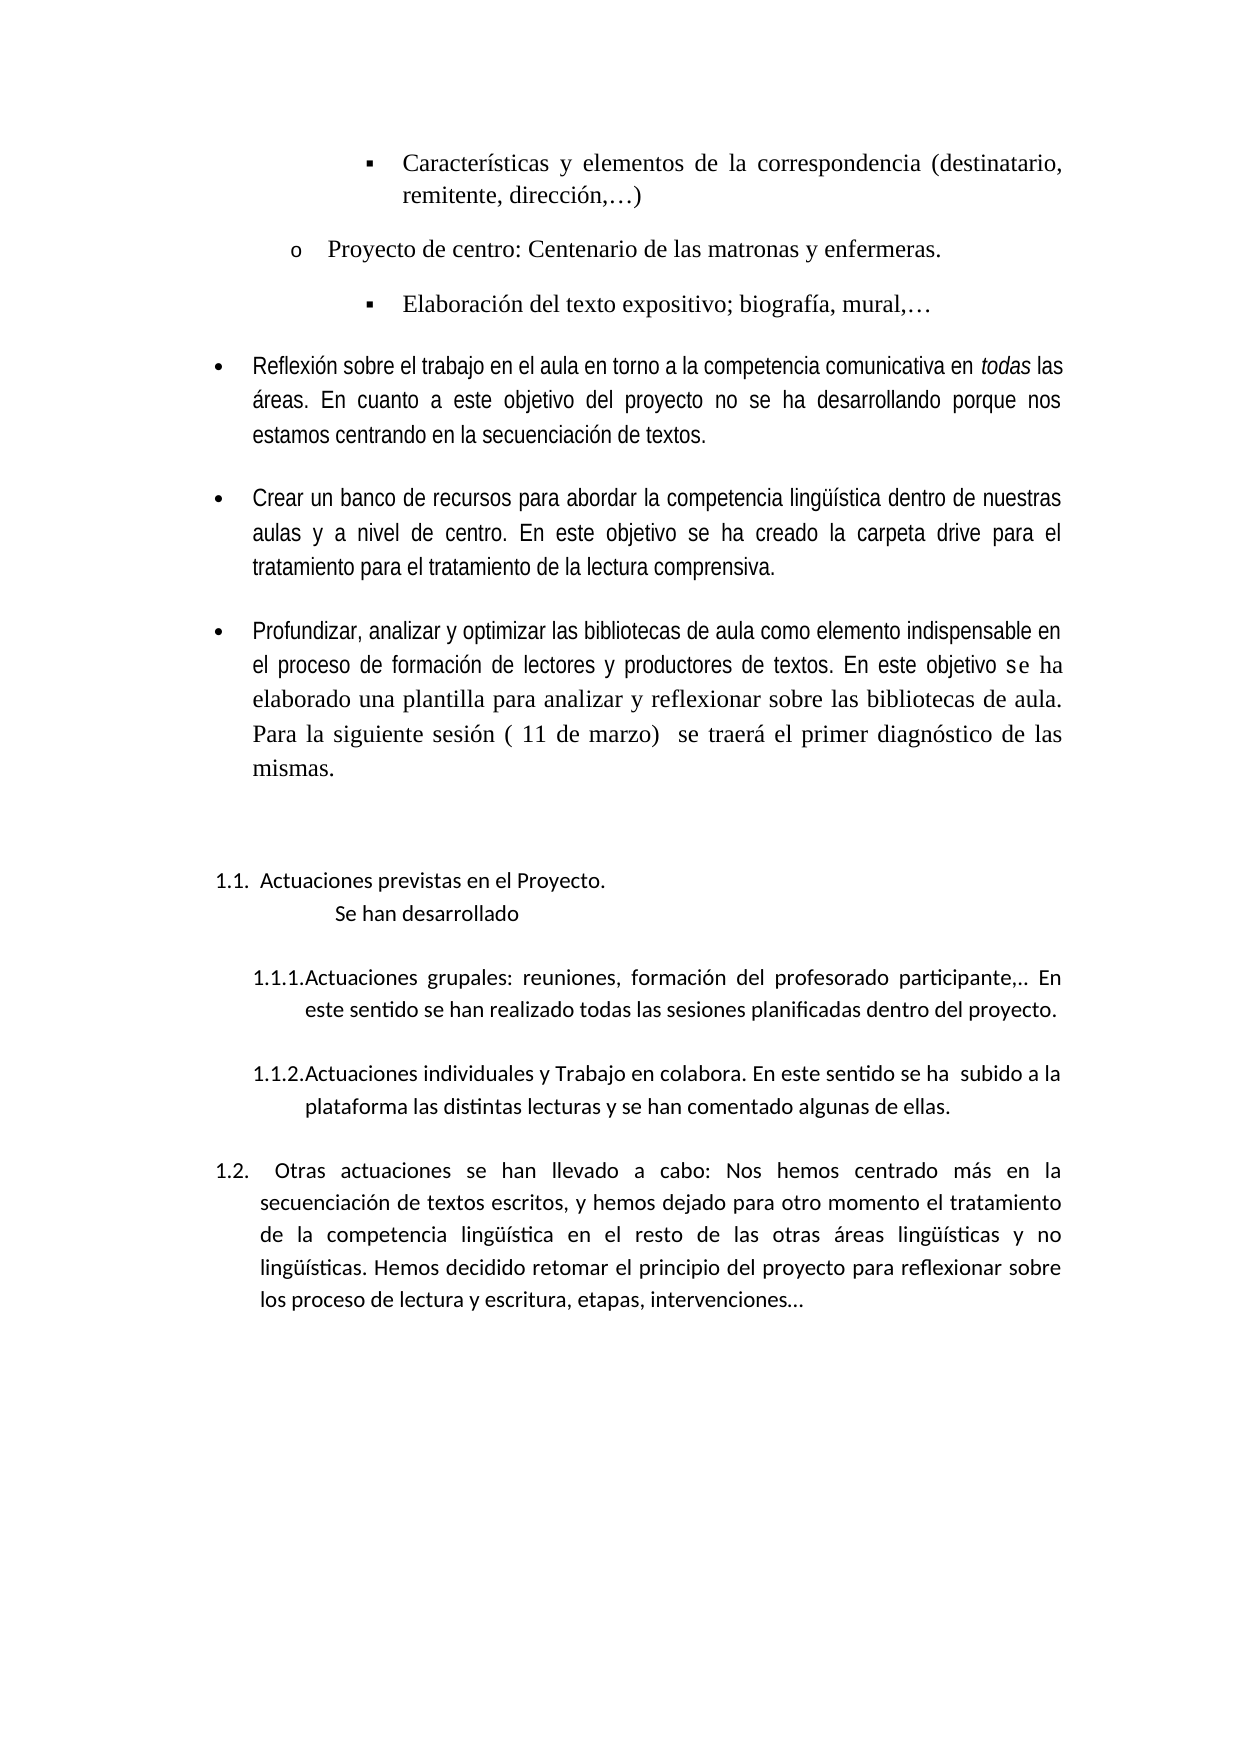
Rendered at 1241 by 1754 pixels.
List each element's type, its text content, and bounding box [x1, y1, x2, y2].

list Proyecto de centro: Centenario de las matronas y enfermeras. [290, 234, 1063, 264]
list Características y elementos de la correspondencia (destinatario, remitente, dirección,…) [365, 148, 1063, 209]
list Actuaciones individuales y Trabajo en colabora. En este sentido se ha subido a la plataforma las distintas lecturas y se han comentado algunas de ellas. [252, 1059, 1063, 1120]
list Se han desarrollado [335, 899, 1063, 927]
list Reflexión sobre el trabajo en el aula en torno a la competencia comunicativa en todas las áreas. En cuanto a este objetivo del proyecto no se ha desarrollando porque nos estamos centrando en la secuenciación de textos. [215, 351, 1063, 448]
list Crear un banco de recursos para abordar la competencia lingüística dentro de nuestras aulas y a nivel de centro. En este objetivo se ha creado la carpeta drive para el tratamiento para el tratamiento de la lectura comprensiva. [215, 483, 1063, 581]
list Elaboración del texto expositivo; biografía, mural,… [365, 289, 1063, 318]
list Otras actuaciones se han llevado a cabo: Nos hemos centrado más en la secuenciación de textos escritos, y hemos dejado para otro momento el tratamiento de la competencia lingüística en el resto de las otras áreas lingüísticas y no lingüísticas. Hemos decidido retomar el principio del proyecto para reflexionar sobre los proceso de lectura y escritura, etapas, intervenciones… [215, 1156, 1063, 1313]
list Profundizar, analizar y optimizar las bibliotecas de aula como elemento indispensable en el proceso de formación de lectores y productores de textos. En este objetivo se ha elaborado una plantilla para analizar y reflexionar sobre las bibliotecas de aula. Para la siguiente sesión ( 11 de marzo) se traerá el primer diagnóstico de las mismas. [215, 616, 1063, 782]
list Actuaciones previstas en el Proyecto. [215, 866, 1063, 894]
list Actuaciones grupales: reuniones, formación del profesorado participante,.. En este sentido se han realizado todas las sesiones planificadas dentro del proyecto. [252, 963, 1063, 1023]
